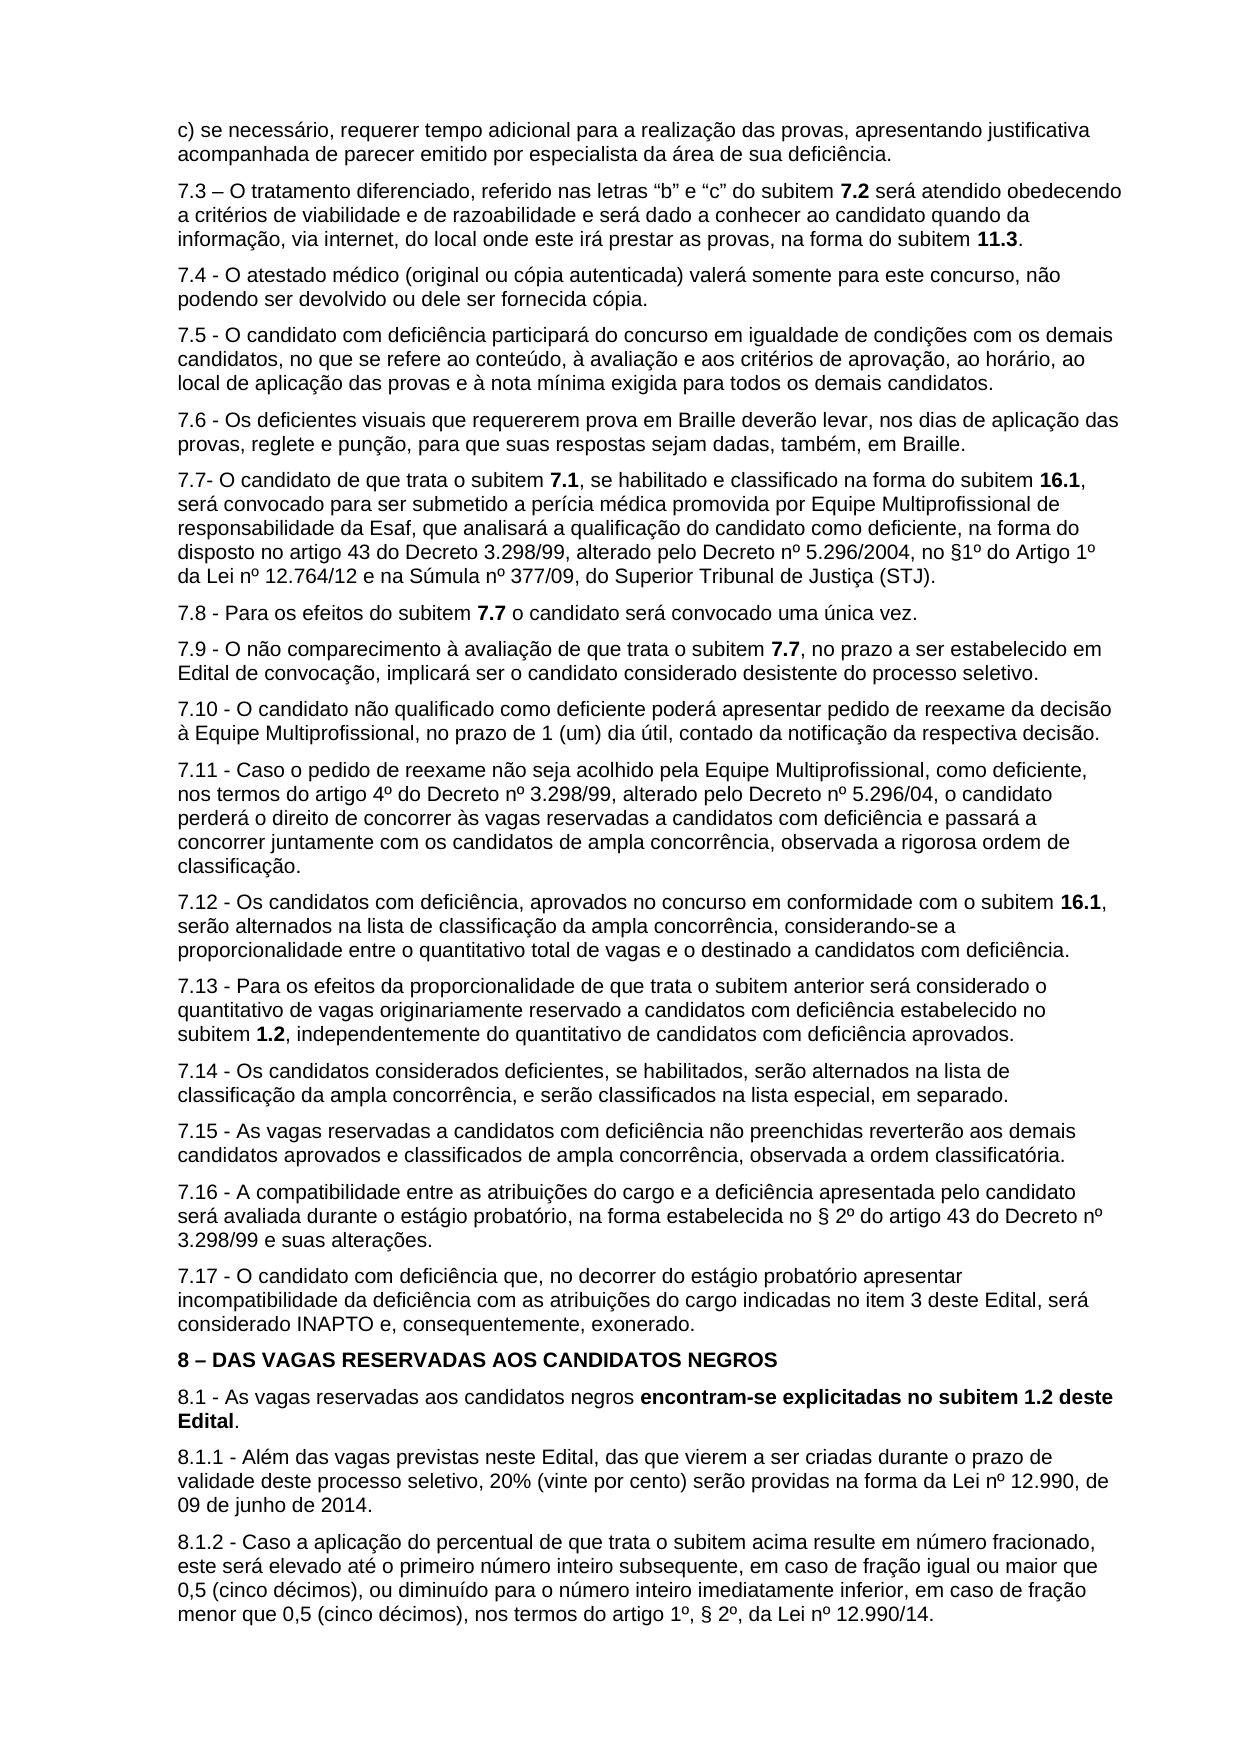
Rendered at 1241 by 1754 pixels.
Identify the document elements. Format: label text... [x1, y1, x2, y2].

text 7.7- O candidato de que trata o subitem 7.1, se habilitado e classificado na forma do subitem 16.1, será convocado para ser submetido a perícia médica promovida por Equipe Multiprofissional de responsabilidade da Esaf, que analisará a qualificação do candidato como deficiente, na forma do disposto no artigo 43 do Decreto 3.298/99, alterado pelo Decreto nº 5.296/2004, no §1º do Artigo 1º da Lei nº 12.764/12 e na Súmula nº 377/09, do Superior Tribunal de Justiça (STJ). [177, 468, 1122, 588]
text 7.10 - O candidato não qualificado como deficiente poderá apresentar pedido de reexame da decisão à Equipe Multiprofissional, no prazo de 1 (um) dia útil, contado da notificação da respectiva decisão. [177, 697, 1122, 745]
text 7.12 - Os candidatos com deficiência, aprovados no concurso em conformidade com o subitem 16.1, serão alternados na lista de classificação da ampla concorrência, considerando-se a proporcionalidade entre o quantitativo total de vagas e o destinado a candidatos com deficiência. [177, 890, 1122, 962]
text 7.9 - O não comparecimento à avaliação de que trata o subitem 7.7, no prazo a ser estabelecido em Edital de convocação, implicará ser o candidato considerado desistente do processo seletivo. [177, 637, 1122, 685]
text 7.14 - Os candidatos considerados deficientes, se habilitados, serão alternados na lista de classificação da ampla concorrência, e serão classificados na lista especial, em separado. [177, 1059, 1122, 1107]
text 8 – DAS VAGAS RESERVADAS AOS CANDIDATOS NEGROS [177, 1348, 1122, 1372]
text 7.5 - O candidato com deficiência participará do concurso em igualdade de condições com os demais candidatos, no que se refere ao conteúdo, à avaliação e aos critérios de aprovação, ao horário, ao local de aplicação das provas e à nota mínima exigida para todos os demais candidatos. [177, 323, 1122, 395]
text 7.13 - Para os efeitos da proporcionalidade de que trata o subitem anterior será considerado o quantitativo de vagas originariamente reservado a candidatos com deficiência estabelecido no subitem 1.2, independentemente do quantitativo de candidatos com deficiência aprovados. [177, 974, 1122, 1046]
text 8.1.2 - Caso a aplicação do percentual de que trata o subitem acima resulte em número fracionado, este será elevado até o primeiro número inteiro subsequente, em caso de fração igual ou maior que 0,5 (cinco décimos), ou diminuído para o número inteiro imediatamente inferior, em caso de fração menor que 0,5 (cinco décimos), nos termos do artigo 1º, § 2º, da Lei nº 12.990/14. [177, 1529, 1122, 1625]
list 7.8 - Para os efeitos do subitem 7.7 o candidato será convocado uma única vez. [177, 600, 1122, 624]
text 7.11 - Caso o pedido de reexame não seja acolhido pela Equipe Multiprofissional, como deficiente, nos termos do artigo 4º do Decreto nº 3.298/99, alterado pelo Decreto nº 5.296/04, o candidato perderá o direito de concorrer às vagas reservadas a candidatos com deficiência e passará a concorrer juntamente com os candidatos de ampla concorrência, observada a rigorosa ordem de classificação. [177, 758, 1122, 877]
text 7.16 - A compatibilidade entre as atribuições do cargo e a deficiência apresentada pelo candidato será avaliada durante o estágio probatório, na forma estabelecida no § 2º do artigo 43 do Decreto nº 3.298/99 e suas alterações. [177, 1179, 1122, 1251]
text 7.6 - Os deficientes visuais que requererem prova em Braille deverão levar, nos dias de aplicação das provas, reglete e punção, para que suas respostas sejam dadas, também, em Braille. [177, 408, 1122, 456]
text 7.15 - As vagas reservadas a candidatos com deficiência não preenchidas reverterão aos demais candidatos aprovados e classificados de ampla concorrência, observada a ordem classificatória. [177, 1119, 1122, 1167]
text c) se necessário, requerer tempo adicional para a realização das provas, apresentando justificativa acompanhada de parecer emitido por especialista da área de sua deficiência. [177, 118, 1122, 166]
text 7.4 - O atestado médico (original ou cópia autenticada) valerá somente para este concurso, não podendo ser devolvido ou dele ser fornecida cópia. [177, 263, 1122, 311]
text 7.3 – O tratamento diferenciado, referido nas letras “b” e “c” do subitem 7.2 será atendido obedecendo a critérios de viabilidade e de razoabilidade e será dado a conhecer ao candidato quando da informação, via internet, do local onde este irá prestar as provas, na forma do subitem 11.3. [177, 178, 1122, 250]
text 8.1 - As vagas reservadas aos candidatos negros encontram-se explicitadas no subitem 1.2 deste Edital. [177, 1385, 1122, 1433]
text 8.1.1 - Além das vagas previstas neste Edital, das que vierem a ser criadas durante o prazo de validade deste processo seletivo, 20% (vinte por cento) serão providas na forma da Lei nº 12.990, de 09 de junho de 2014. [177, 1445, 1122, 1517]
text 7.17 - O candidato com deficiência que, no decorrer do estágio probatório apresentar incompatibilidade da deficiência com as atribuições do cargo indicadas no item 3 deste Edital, será considerado INAPTO e, consequentemente, exonerado. [177, 1264, 1122, 1336]
